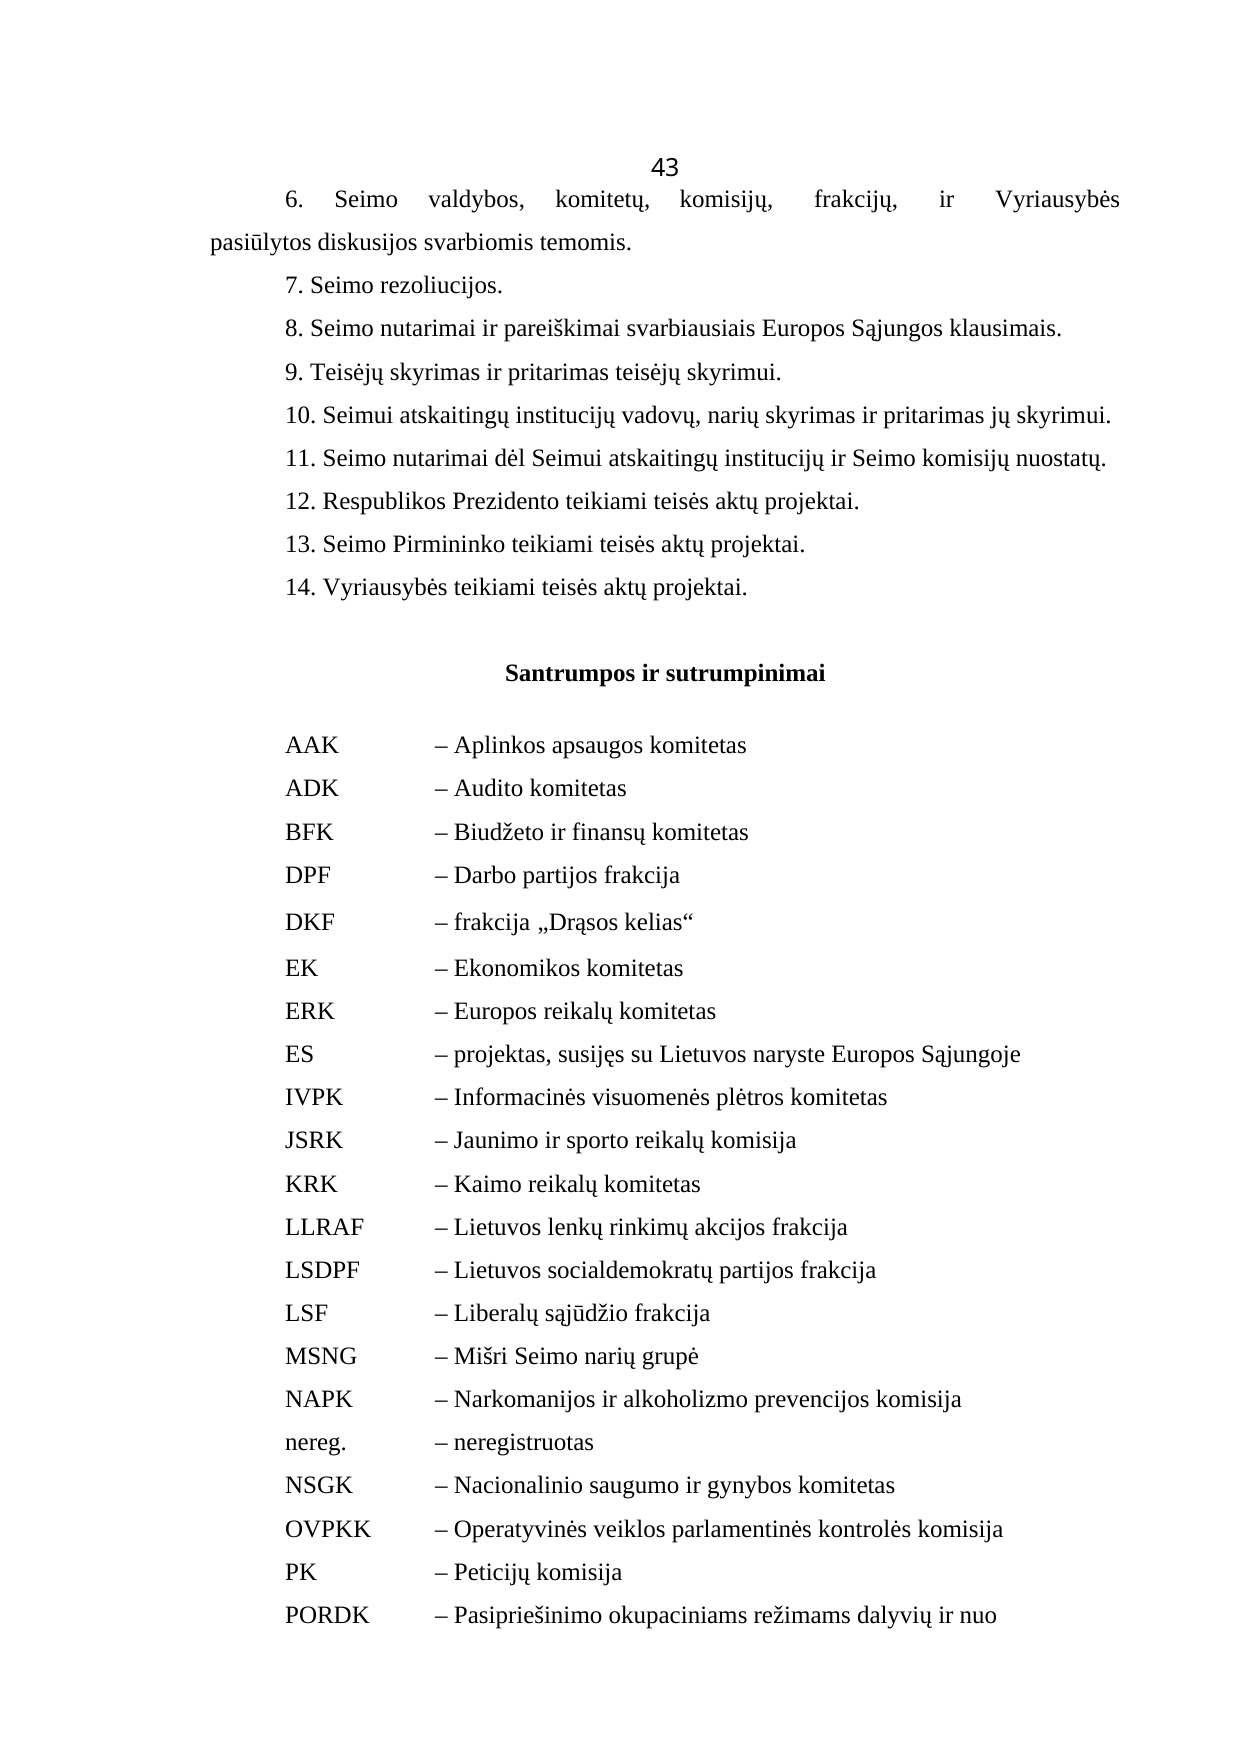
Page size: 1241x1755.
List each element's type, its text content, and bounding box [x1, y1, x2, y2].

text DKF – frakcija „Drąsos kelias“ [210, 903, 1120, 936]
text PK – Peticijų komisija [210, 1557, 1120, 1586]
text MSNG – Mišri Seimo narių grupė [210, 1341, 1120, 1370]
text KRK – Kaimo reikalų komitetas [210, 1169, 1120, 1197]
text LSDPF – Lietuvos socialdemokratų partijos frakcija [210, 1255, 1120, 1284]
text DPF – Darbo partijos frakcija [210, 860, 1120, 888]
text NAPK – Narkomanijos ir alkoholizmo prevencijos komisija [210, 1384, 1120, 1413]
text 13. Seimo Pirmininko teikiami teisės aktų projektai. [210, 529, 1120, 558]
text 7. Seimo rezoliucijos. [210, 270, 1120, 299]
text ES – projektas, susijęs su Lietuvos naryste Europos Sąjungoje [210, 1039, 1120, 1068]
text JSRK – Jaunimo ir sporto reikalų komisija [210, 1126, 1120, 1154]
text nereg. – neregistruotas [210, 1427, 1120, 1456]
text IVPK – Informacinės visuomenės plėtros komitetas [210, 1082, 1120, 1111]
text 10. Seimui atskaitingų institucijų vadovų, narių skyrimas ir pritarimas jų skyrimui. [210, 400, 1120, 428]
text LSF – Liberalų sąjūdžio frakcija [210, 1298, 1120, 1327]
text ADK – Audito komitetas [210, 773, 1120, 802]
text LLRAF – Lietuvos lenkų rinkimų akcijos frakcija [210, 1212, 1120, 1241]
text NSGK – Nacionalinio saugumo ir gynybos komitetas [210, 1471, 1120, 1499]
text OVPKK – Operatyvinės veiklos parlamentinės kontrolės komisija [210, 1514, 1120, 1542]
text 14. Vyriausybės teikiami teisės aktų projektai. [210, 572, 1120, 601]
text ERK – Europos reikalų komitetas [210, 996, 1120, 1025]
text 12. Respublikos Prezidento teikiami teisės aktų projektai. [210, 486, 1120, 515]
text 8. Seimo nutarimai ir pareiškimai svarbiausiais Europos Sąjungos klausimais. [210, 313, 1120, 342]
text BFK – Biudžeto ir finansų komitetas [210, 817, 1120, 845]
subtitle Santrumpos ir sutrumpinimai [210, 658, 1120, 687]
text PORDK – Pasipriešinimo okupaciniams režimams dalyvių ir nuo [210, 1600, 1120, 1629]
text 11. Seimo nutarimai dėl Seimui atskaitingų institucijų ir Seimo komisijų nuostatų. [210, 443, 1120, 472]
text EK – Ekonomikos komitetas [210, 953, 1120, 982]
text 6. Seimo valdybos, komitetų, komisijų, frakcijų, ir Vyriausybės pasiūlytos diskusijos svarbiomis temomis. [210, 184, 1120, 256]
text AAK – Aplinkos apsaugos komitetas [210, 730, 1120, 759]
text 9. Teisėjų skyrimas ir pritarimas teisėjų skyrimui. [210, 357, 1120, 385]
